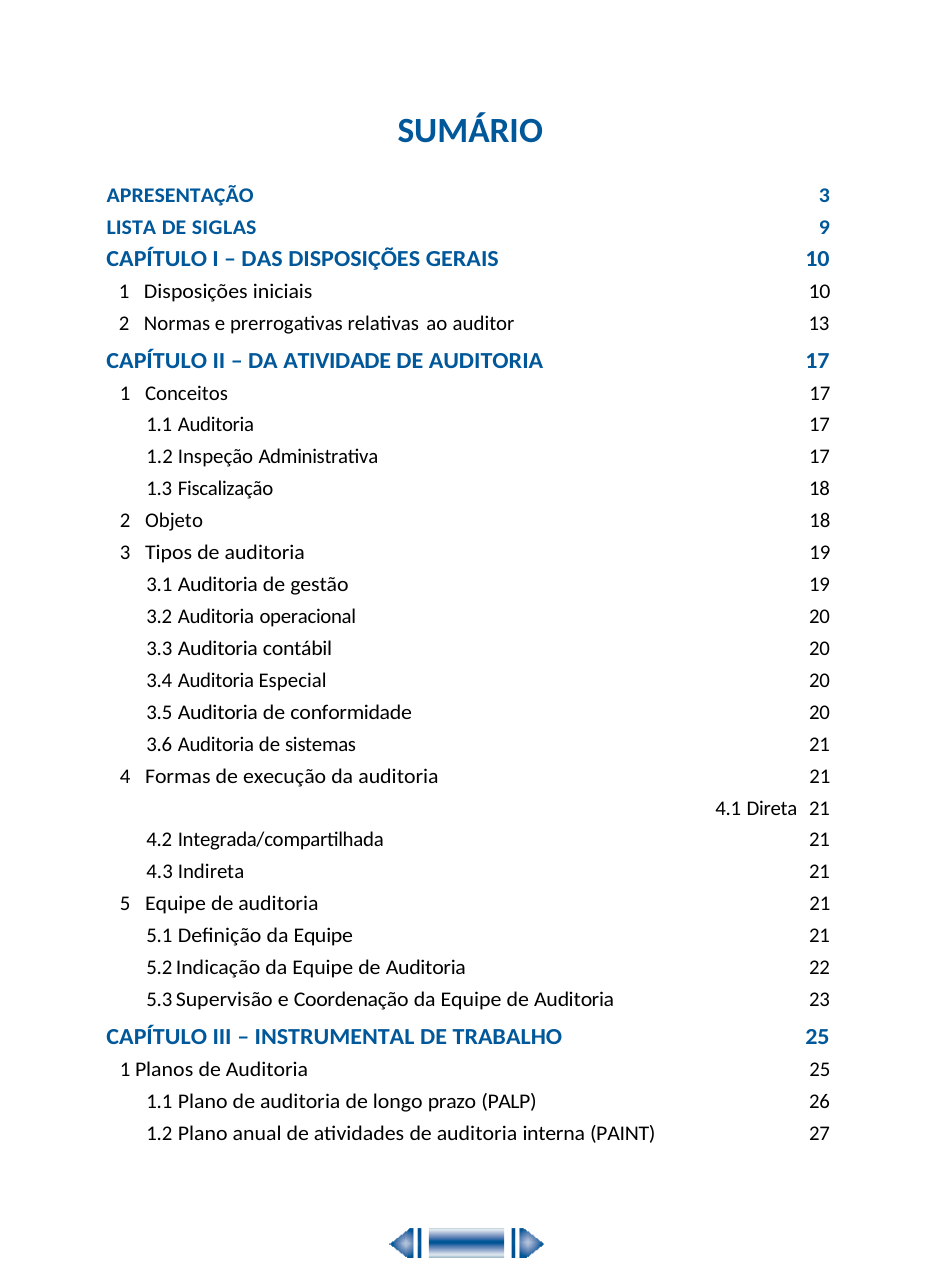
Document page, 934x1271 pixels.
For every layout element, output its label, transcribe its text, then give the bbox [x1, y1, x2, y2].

list Indireta 21 [83, 859, 830, 884]
text CAPÍTULO III – INSTRUMENTAL DE TRABALHO 25 [106, 1022, 856, 1050]
list Integrada/compartilhada 21 [83, 827, 830, 852]
list Auditoria Especial 20 [83, 667, 830, 692]
list Supervisão e Coordenação da Equipe de Auditoria 23 [83, 986, 830, 1012]
list Plano anual de atividades de auditoria interna (PAINT) 27 [83, 1120, 830, 1146]
list Fiscalização 18 [83, 476, 830, 501]
list Conceitos 17 [83, 380, 830, 405]
list Planos de Auditoria 25 [83, 1056, 830, 1082]
list Inspeção Administrativa 17 [83, 444, 830, 469]
text APRESENTAÇÃO 3 [106, 183, 856, 208]
list Definição da Equipe 21 [83, 922, 830, 948]
text CAPÍTULO II – DA ATIVIDADE DE AUDITORIA 17 [106, 346, 856, 374]
list Auditoria de gestão 19 [83, 571, 830, 597]
list Equipe de auditoria 21 [83, 891, 830, 916]
list Disposições iniciais 10 [119, 278, 856, 303]
picture [428, 1228, 505, 1258]
picture [389, 1228, 422, 1258]
text LISTA DE SIGLAS 9 [106, 214, 856, 239]
text CAPÍTULO I – DAS DISPOSIÇÕES GERAIS 10 [106, 244, 856, 272]
picture [511, 1228, 544, 1258]
list Direta 21 [83, 795, 830, 820]
list Auditoria de conformidade 20 [83, 699, 830, 724]
list Auditoria operacional 20 [83, 603, 830, 629]
list Normas e prerrogativas relativas ao auditor 13 [119, 310, 856, 335]
list Tipos de auditoria 19 [83, 539, 830, 565]
list Indicação da Equipe de Auditoria 22 [83, 954, 830, 980]
list Auditoria 17 [83, 412, 830, 437]
text SUMÁRIO [93, 108, 847, 151]
list Objeto 18 [83, 507, 830, 533]
list Plano de auditoria de longo prazo (PALP) 26 [83, 1088, 830, 1114]
list Auditoria contábil 20 [83, 635, 830, 661]
list Formas de execução da auditoria 21 [83, 763, 830, 788]
list Auditoria de sistemas 21 [83, 731, 830, 756]
